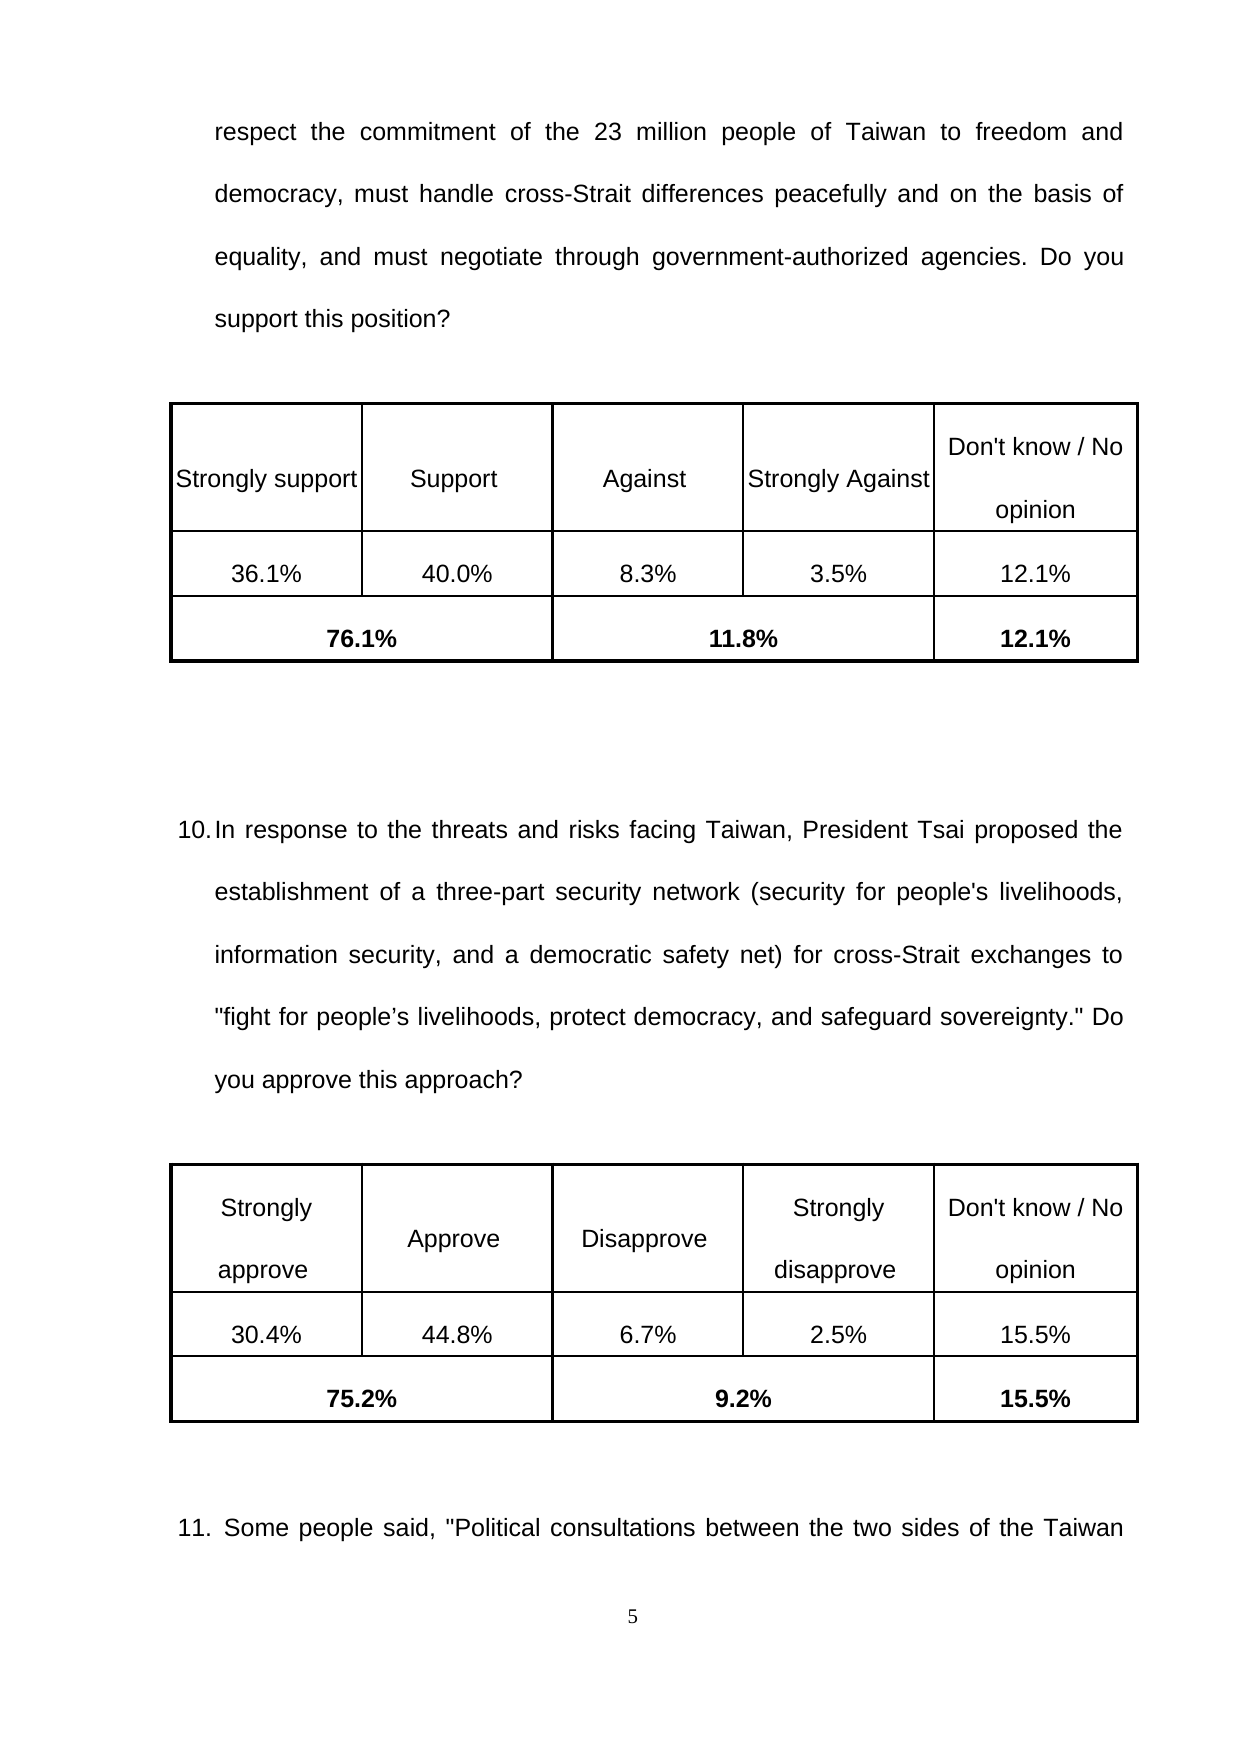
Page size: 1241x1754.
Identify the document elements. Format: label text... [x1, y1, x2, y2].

table_cell 40.0% [363, 532, 551, 595]
table_cell 15.5% [935, 1357, 1136, 1420]
list Some people said, "Political consultations between the two sides of the Taiwan [177, 1485, 1125, 1548]
table_cell 30.4% [173, 1293, 361, 1355]
table_header Strongly disapprove [744, 1166, 933, 1291]
table_cell 2.5% [744, 1293, 933, 1355]
table_cell 36.1% [173, 532, 361, 595]
table_cell 12.1% [935, 532, 1136, 595]
table_cell 12.1% [935, 597, 1136, 659]
table_header Against [554, 405, 742, 530]
table_header Strongly support [173, 405, 361, 530]
list respect the commitment of the 23 million people of Taiwan to freedom and democracy, must handle cross-Strait differences peacefully and on the basis of equality, and must negotiate through government-authorized agencies. Do you support this position? [177, 89, 1125, 339]
table_header Strongly approve [173, 1166, 361, 1291]
table_cell 75.2% [173, 1357, 551, 1420]
table_header Don't know / No opinion [935, 405, 1136, 530]
table_cell 6.7% [554, 1293, 742, 1355]
table_cell 15.5% [935, 1293, 1136, 1355]
table_cell 9.2% [554, 1357, 933, 1420]
table_header Don't know / No opinion [935, 1166, 1136, 1291]
table_header Disapprove [554, 1166, 742, 1291]
table_header Approve [363, 1166, 551, 1291]
table_header Strongly Against [744, 405, 933, 530]
list In response to the threats and risks facing Taiwan, President Tsai proposed the establishment of a three-part security network (security for people's livelihoods, information security, and a democratic safety net) for cross-Strait exchanges to "fight for people’s livelihoods, protect democracy, and safeguard sovereignty." Do you approve this approach? [177, 787, 1125, 1100]
table_cell 3.5% [744, 532, 933, 595]
table_cell 11.8% [554, 597, 933, 659]
table_header Support [363, 405, 551, 530]
table_cell 44.8% [363, 1293, 551, 1355]
table_cell 76.1% [173, 597, 551, 659]
table_cell 8.3% [554, 532, 742, 595]
